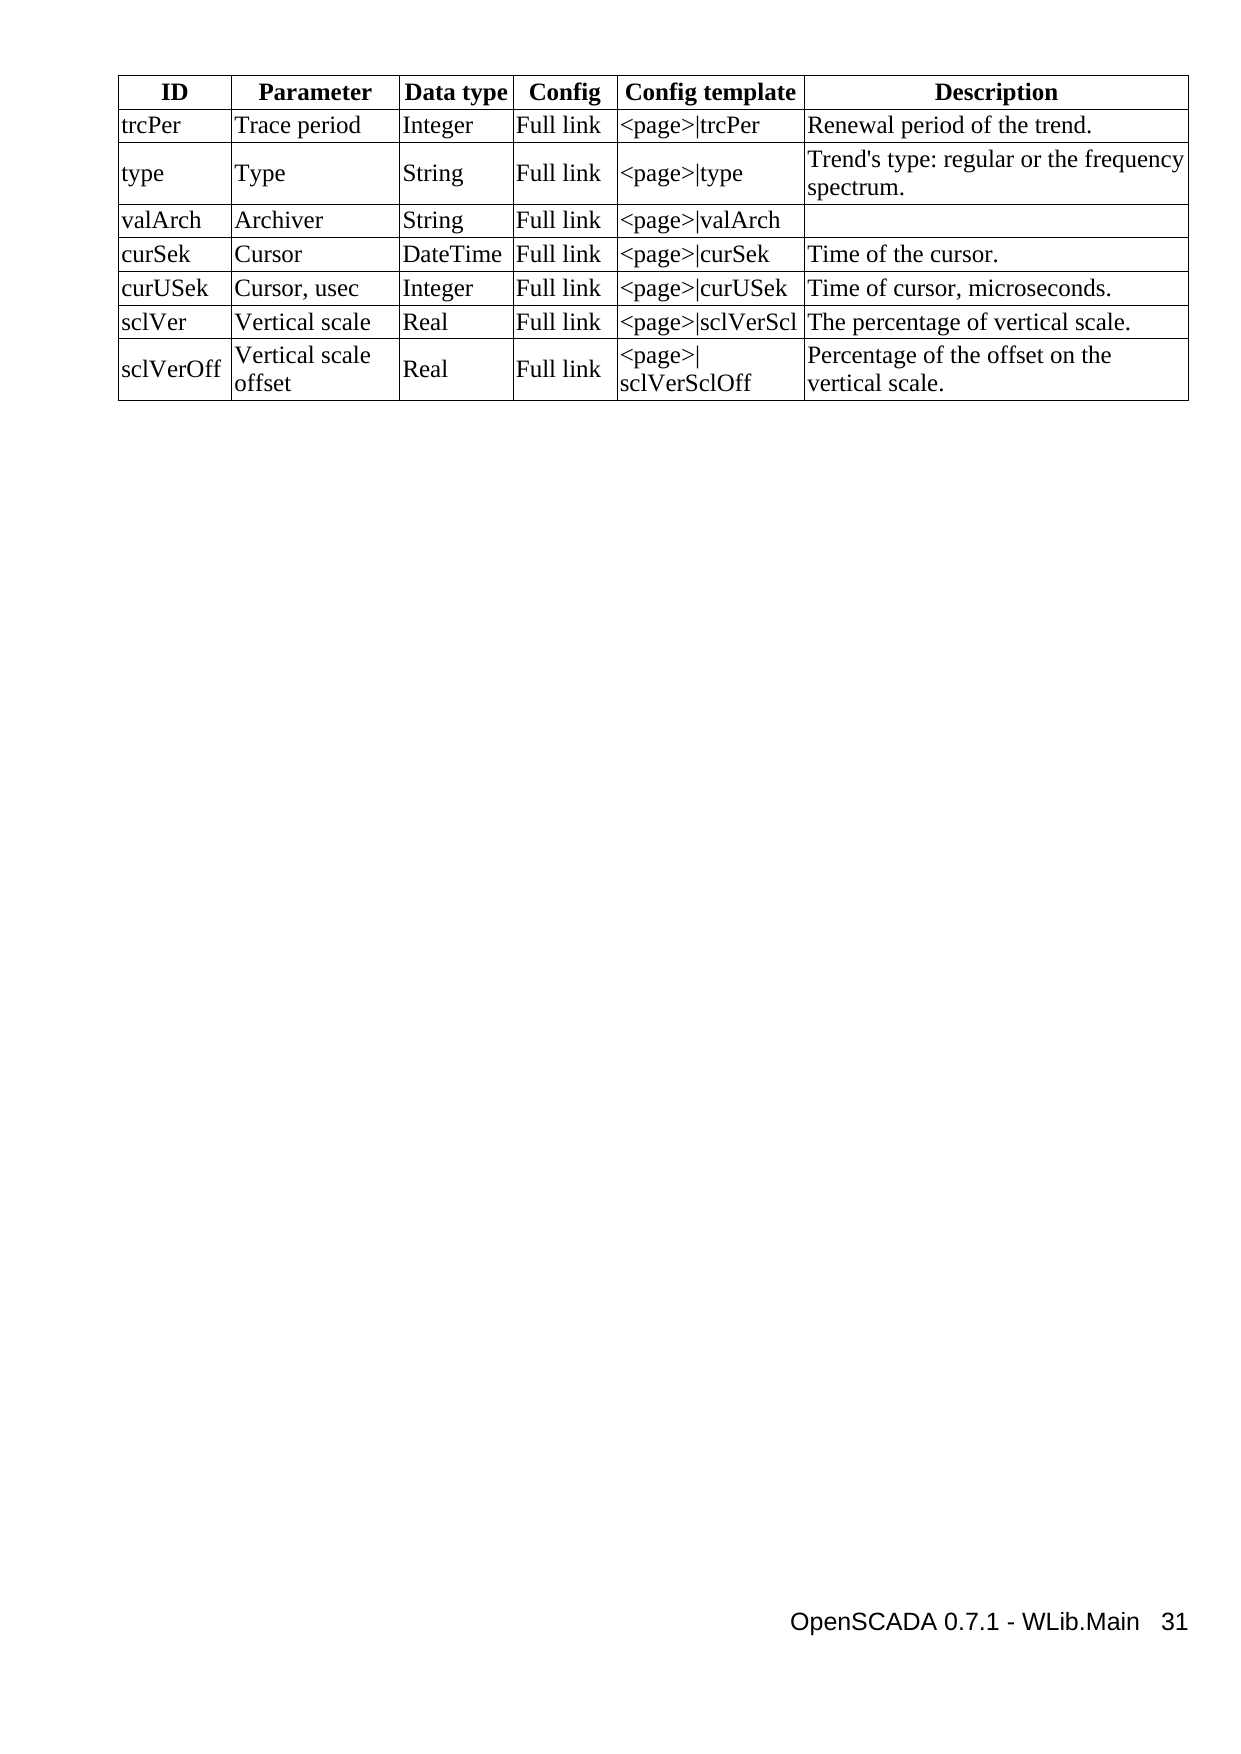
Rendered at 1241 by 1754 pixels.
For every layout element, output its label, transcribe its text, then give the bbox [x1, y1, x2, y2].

table_cell <page>|trcPer [618, 110, 804, 142]
table_cell Time of cursor, microseconds. [805, 272, 1188, 304]
table_cell Vertical scale offset [232, 339, 399, 399]
table_cell Cursor, usec [232, 272, 399, 304]
table_cell Full link [514, 272, 617, 304]
table_cell Integer [400, 110, 513, 142]
table_cell Real [400, 306, 513, 338]
table_cell Trace period [232, 110, 399, 142]
table_cell <page>|sclVerSclOff [618, 339, 804, 399]
table_cell Archiver [232, 205, 399, 237]
table_cell Renewal period of the trend. [805, 110, 1188, 142]
table_cell Percentage of the offset on the vertical scale. [805, 339, 1188, 399]
table_cell trcPer [119, 110, 231, 142]
table_cell valArch [119, 205, 231, 237]
table_cell <page>|valArch [618, 205, 804, 237]
table_cell sclVerOff [119, 339, 231, 399]
table_cell Vertical scale [232, 306, 399, 338]
table_cell Cursor [232, 238, 399, 271]
table_cell Full link [514, 110, 617, 142]
table_cell Trend's type: regular or the frequency spectrum. [805, 143, 1188, 204]
table_header Data type [400, 76, 513, 109]
table_cell Time of the cursor. [805, 238, 1188, 271]
table_cell Type [232, 143, 399, 204]
table_cell type [119, 143, 231, 204]
table_cell DateTime [400, 238, 513, 271]
table_cell Full link [514, 205, 617, 237]
table_header Description [805, 76, 1188, 109]
table_cell [805, 205, 1188, 237]
table_cell Integer [400, 272, 513, 304]
table_cell sclVer [119, 306, 231, 338]
table_cell <page>|type [618, 143, 804, 204]
table_cell Full link [514, 306, 617, 338]
table_cell String [400, 205, 513, 237]
table_header Config template [618, 76, 804, 109]
table_cell Full link [514, 339, 617, 399]
table_cell <page>|curUSek [618, 272, 804, 304]
table_cell <page>|curSek [618, 238, 804, 271]
table_cell Real [400, 339, 513, 399]
table_header Config [514, 76, 617, 109]
table_cell The percentage of vertical scale. [805, 306, 1188, 338]
table_header Parameter [232, 76, 399, 109]
table_cell curSek [119, 238, 231, 271]
table_cell Full link [514, 143, 617, 204]
table_cell curUSek [119, 272, 231, 304]
table_cell <page>|sclVerScl [618, 306, 804, 338]
table_cell Full link [514, 238, 617, 271]
table_header ID [119, 76, 231, 109]
table_cell String [400, 143, 513, 204]
